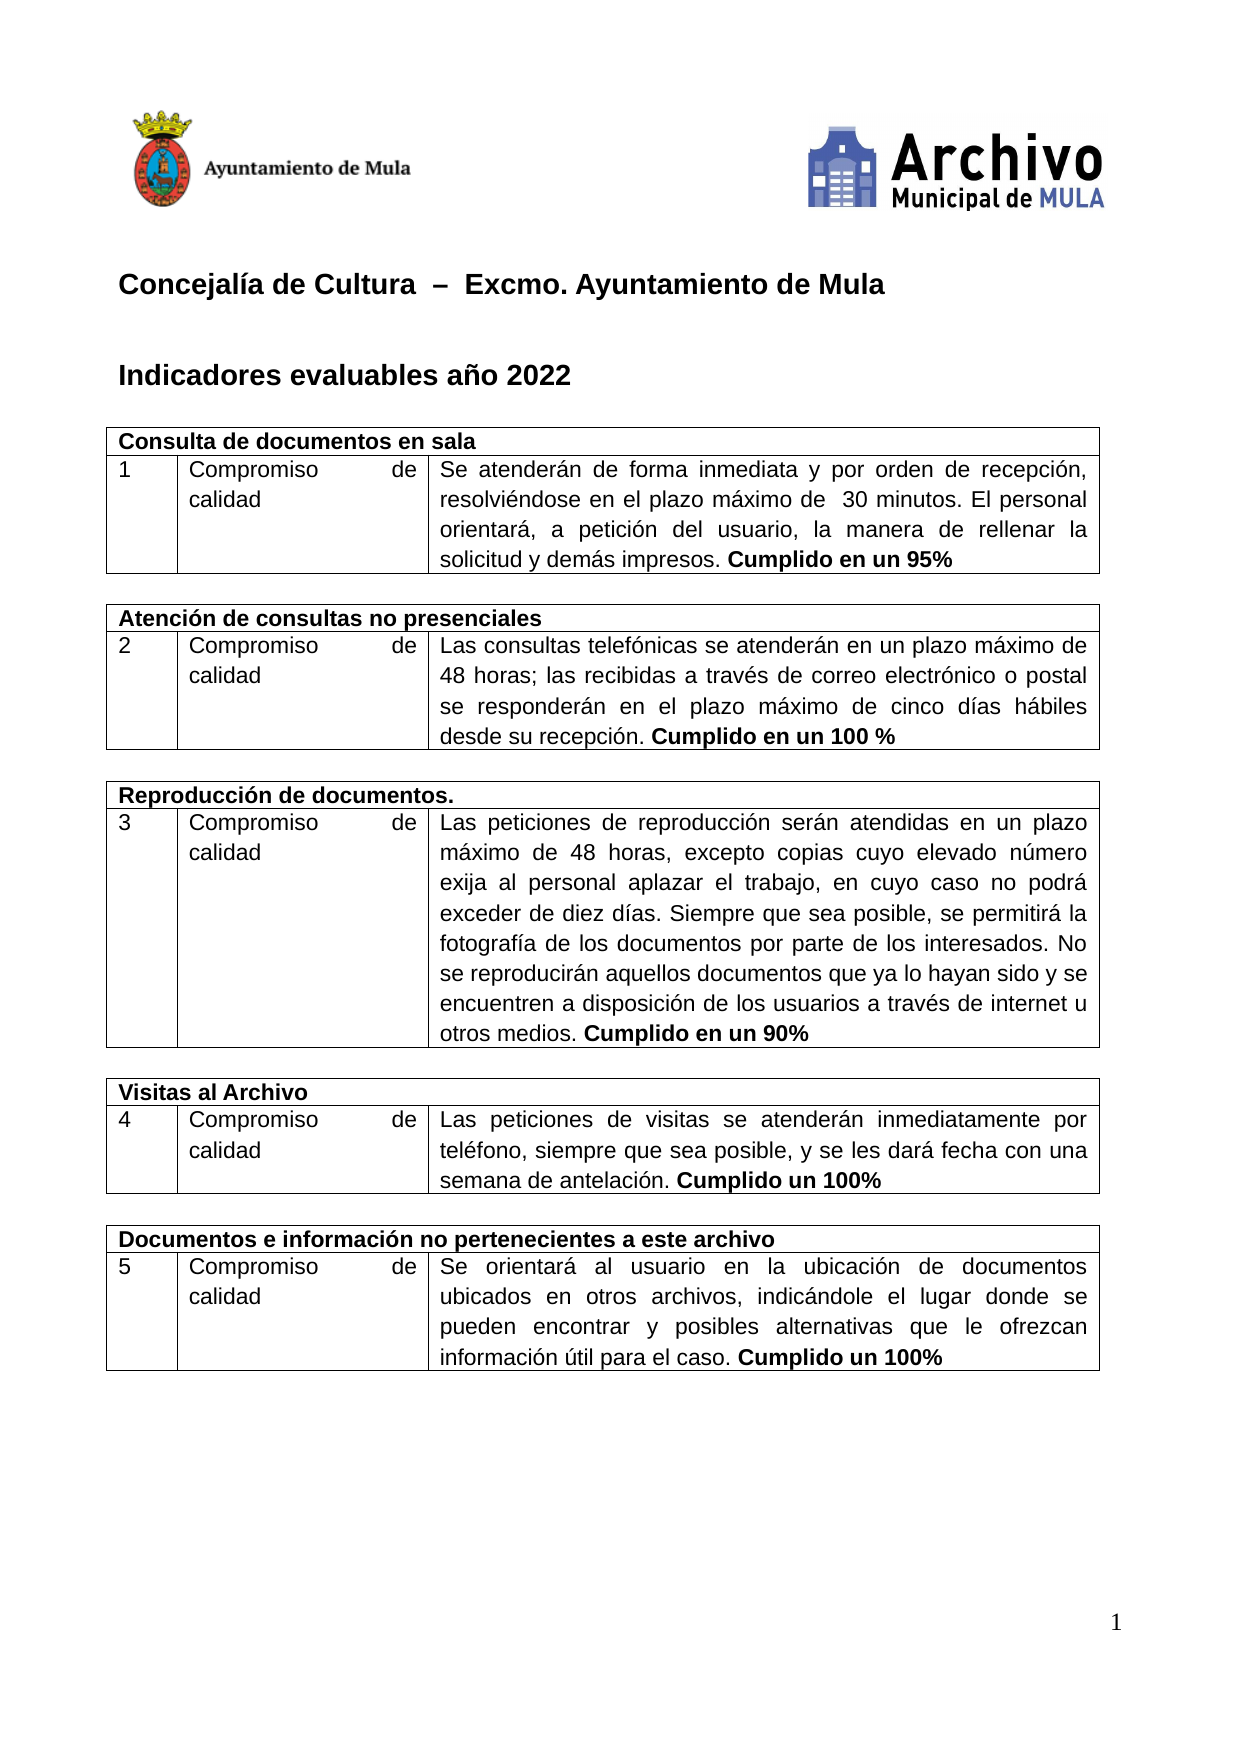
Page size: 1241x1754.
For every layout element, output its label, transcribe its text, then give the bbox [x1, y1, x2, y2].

picture [119, 103, 421, 207]
table_cell Se orientará al usuario en la ubicación de documentos ubicados en otros archivos, indicándole el lugar donde se pueden encontrar y posibles alternativas que le ofrezcan información útil para el caso. Cumplido un 100% [429, 1253, 1099, 1370]
text Concejalía de Cultura – Excmo. Ayuntamiento de Mula [118, 267, 1122, 301]
picture [808, 113, 1109, 211]
table_cell 1 [107, 456, 177, 573]
table_cell Compromiso de calidad [178, 632, 428, 749]
table_cell 2 [107, 632, 177, 749]
table_header Visitas al Archivo [107, 1079, 1099, 1105]
table_header Atención de consultas no presenciales [107, 605, 1099, 631]
table_cell 3 [107, 809, 177, 1047]
table_cell 4 [107, 1106, 177, 1193]
text Indicadores evaluables año 2022 [118, 358, 1122, 392]
table_cell Compromiso de calidad [178, 456, 428, 573]
table_header Documentos e información no pertenecientes a este archivo [107, 1226, 1099, 1252]
table_cell Se atenderán de forma inmediata y por orden de recepción, resolviéndose en el plazo máximo de 30 minutos. El personal orientará, a petición del usuario, la manera de rellenar la solicitud y demás impresos. Cumplido en un 95% [429, 456, 1099, 573]
table_header Consulta de documentos en sala [107, 428, 1099, 454]
table_header Reproducción de documentos. [107, 782, 1099, 808]
table_cell Las peticiones de reproducción serán atendidas en un plazo máximo de 48 horas, excepto copias cuyo elevado número exija al personal aplazar el trabajo, en cuyo caso no podrá exceder de diez días. Siempre que sea posible, se permitirá la fotografía de los documentos por parte de los interesados. No se reproducirán aquellos documentos que ya lo hayan sido y se encuentren a disposición de los usuarios a través de internet u otros medios. Cumplido en un 90% [429, 809, 1099, 1047]
table_cell 5 [107, 1253, 177, 1370]
table_cell Compromiso de calidad [178, 809, 428, 1047]
table_cell Las peticiones de visitas se atenderán inmediatamente por teléfono, siempre que sea posible, y se les dará fecha con una semana de antelación. Cumplido un 100% [429, 1106, 1099, 1193]
table_cell Compromiso de calidad [178, 1253, 428, 1370]
table_cell Las consultas telefónicas se atenderán en un plazo máximo de 48 horas; las recibidas a través de correo electrónico o postal se responderán en el plazo máximo de cinco días hábiles desde su recepción. Cumplido en un 100 % [429, 632, 1099, 749]
table_cell Compromiso de calidad [178, 1106, 428, 1193]
